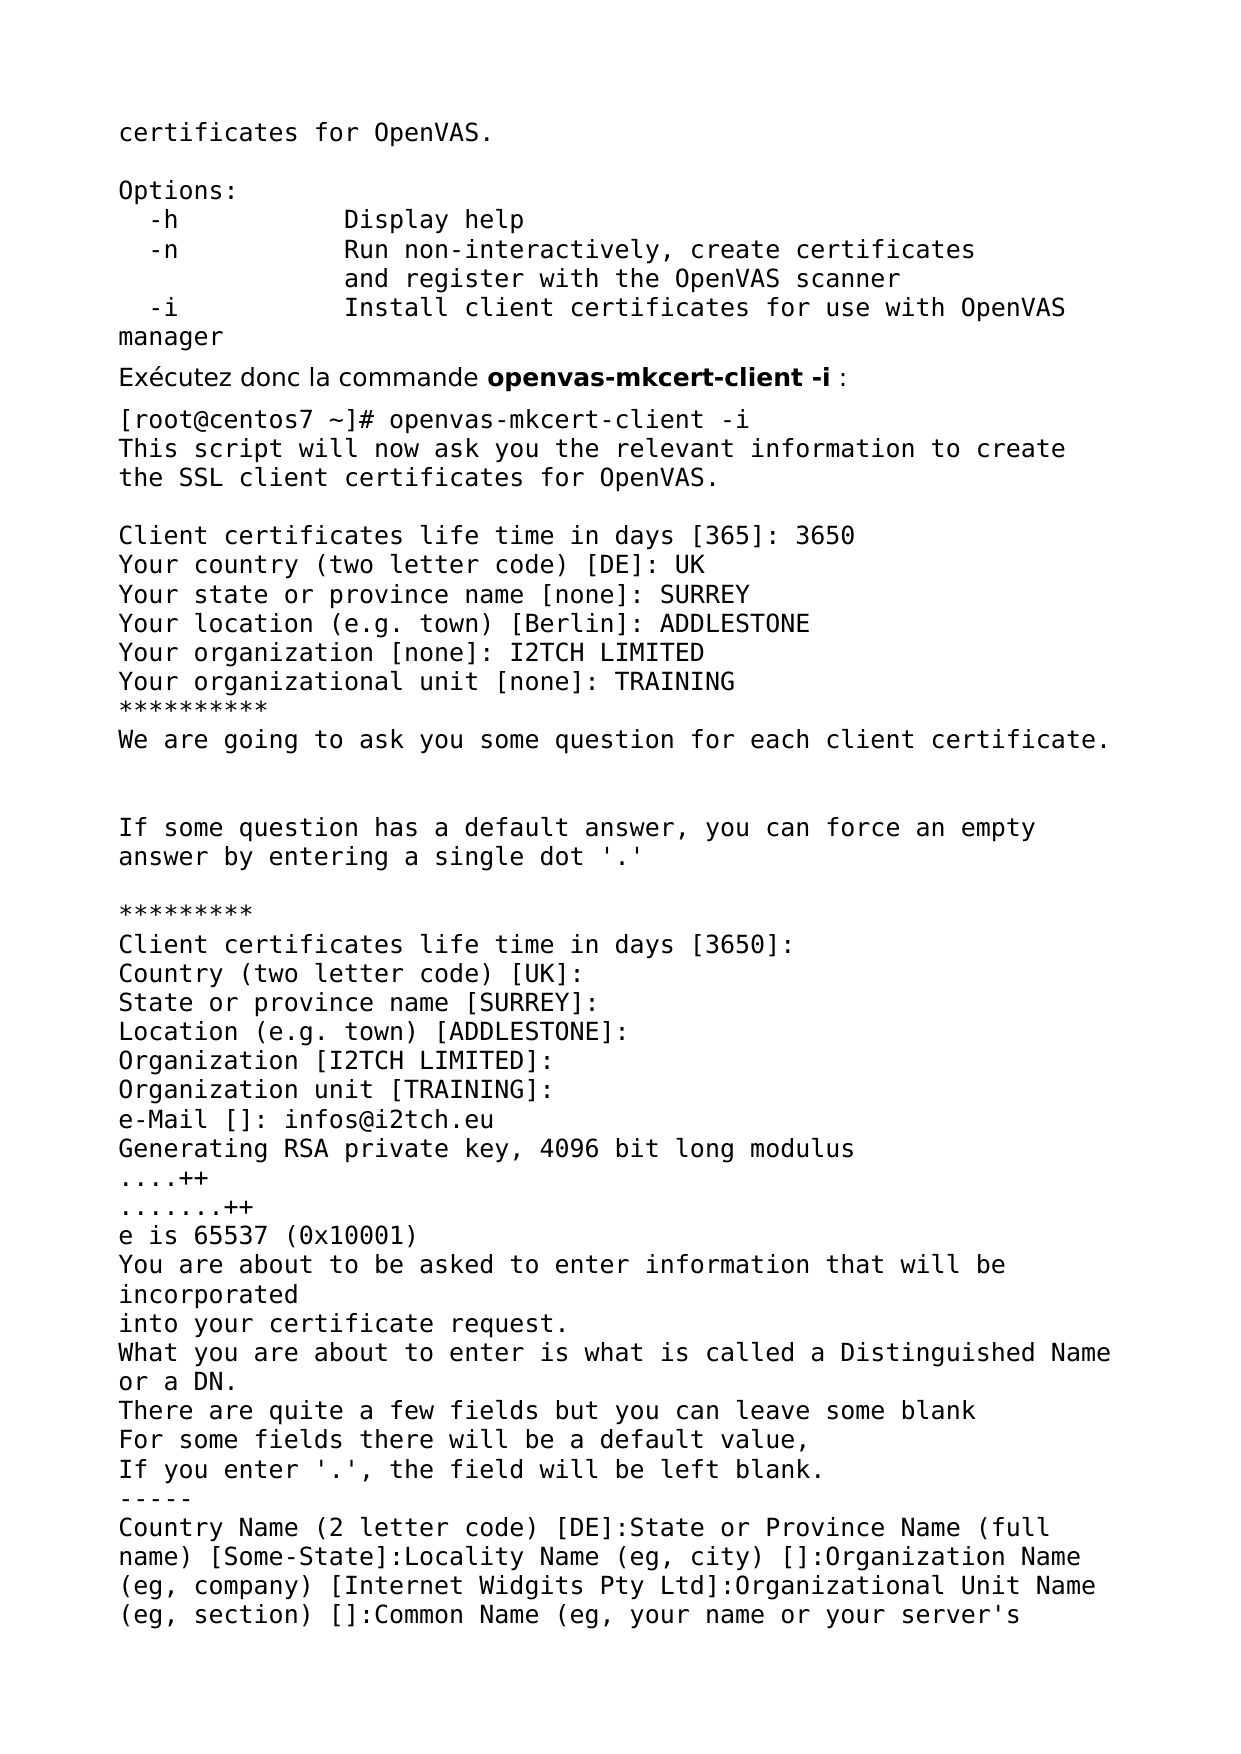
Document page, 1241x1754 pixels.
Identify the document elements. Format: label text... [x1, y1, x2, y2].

text Exécutez donc la commande openvas-mkcert-client -i : [118, 363, 1122, 392]
text [root@centos7 ~]# openvas-mkcert-client -i This script will now ask you the relevant information to create the SSL client certificates for OpenVAS. Client certificates life time in days [365]: 3650 Your country (two letter code) [DE]: UK Your state or province name [none]: SURREY Your location (e.g. town) [Berlin]: ADDLESTONE Your organization [none]: I2TCH LIMITED Your organizational unit [none]: TRAINING ********** We are going to ask you some question for each client certificate. If some question has a default answer, you can force an empty answer by entering a single dot '.' ********* Client certificates life time in days [3650]: Country (two letter code) [UK]: State or province name [SURREY]: Location (e.g. town) [ADDLESTONE]: Organization [I2TCH LIMITED]: Organization unit [TRAINING]: e-Mail []: infos@i2tch.eu Generating RSA private key, 4096 bit long modulus ....++ .......++ e is 65537 (0x10001) You are about to be asked to enter information that will be incorporated into your certificate request. What you are about to enter is what is called a Distinguished Name or a DN. There are quite a few fields but you can leave some blank For some fields there will be a default value, If you enter '.', the field will be left blank. ----- Country Name (2 letter code) [DE]:State or Province Name (full name) [Some-State]:Locality Name (eg, city) []:Organization Name (eg, company) [Internet Widgits Pty Ltd]:Organizational Unit Name (eg, section) []:Common Name (eg, your name or your server's [118, 405, 1122, 1630]
text certificates for OpenVAS. Options: -h Display help -n Run non-interactively, create certificates and register with the OpenVAS scanner -i Install client certificates for use with OpenVAS manager [118, 118, 1122, 351]
